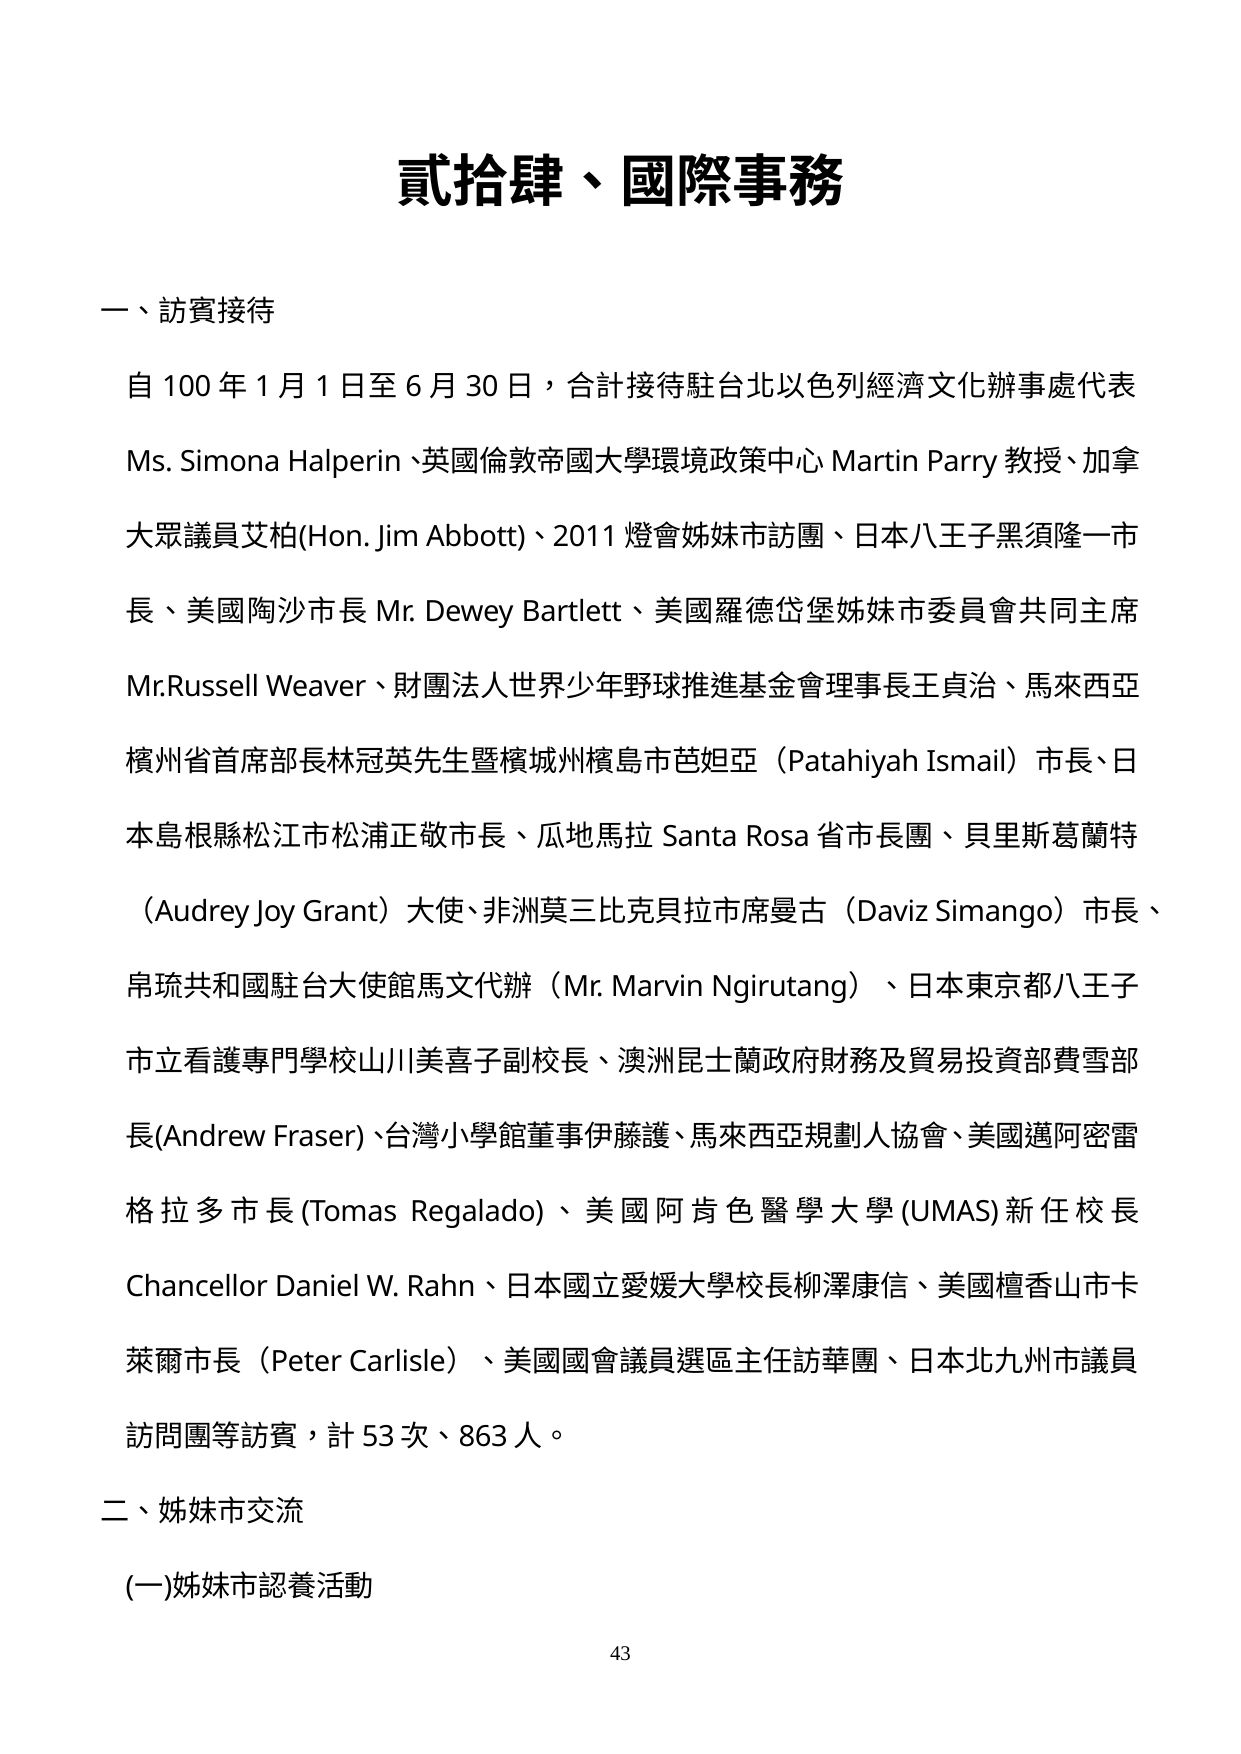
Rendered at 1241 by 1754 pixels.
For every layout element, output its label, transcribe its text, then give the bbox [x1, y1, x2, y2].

text 一、訪賓接待 [100, 271, 1140, 346]
text 自100年1月1日至6月30日，合計接待駐台北以色列經濟文化辦事處代表Ms. Simona Halperin、英國倫敦帝國大學環境政策中心Martin Parry 教授、加拿大眾議員艾柏(Hon. Jim Abbott)、2011燈會姊妹市訪團、日本八王子黑須隆一市長、美國陶沙市長Mr. Dewey Bartlett、美國羅德岱堡姊妹市委員會共同主席Mr.Russell Weaver、財團法人世界少年野球推進基金會理事長王貞治、馬來西亞檳州省首席部長林冠英先生暨檳城州檳島市芭妲亞（Patahiyah Ismail）市長、日本島根縣松江市松浦正敬市長、瓜地馬拉Santa Rosa省市長團、貝里斯葛蘭特（Audrey Joy Grant）大使、非洲莫三比克貝拉市席曼古（Daviz Simango）市長、帛琉共和國駐台大使館馬文代辦（Mr. Marvin Ngirutang）、日本東京都八王子市立看護專門學校山川美喜子副校長、澳洲昆士蘭政府財務及貿易投資部費雪部長(Andrew Fraser)、台灣小學館董事伊藤護、馬來西亞規劃人協會、美國邁阿密雷格拉多市長(Tomas Regalado)、美國阿肯色醫學大學(UMAS)新任校長Chancellor Daniel W. Rahn、日本國立愛媛大學校長柳澤康信、美國檀香山市卡萊爾市長（Peter Carlisle）、美國國會議員選區主任訪華團、日本北九州市議員訪問團等訪賓，計53次、863人。 [125, 346, 1140, 1471]
text 二、姊妹市交流 [100, 1471, 1140, 1546]
text (一)姊妹市認養活動 [125, 1546, 1140, 1621]
text 貳拾肆、國際事務 [100, 121, 1140, 233]
